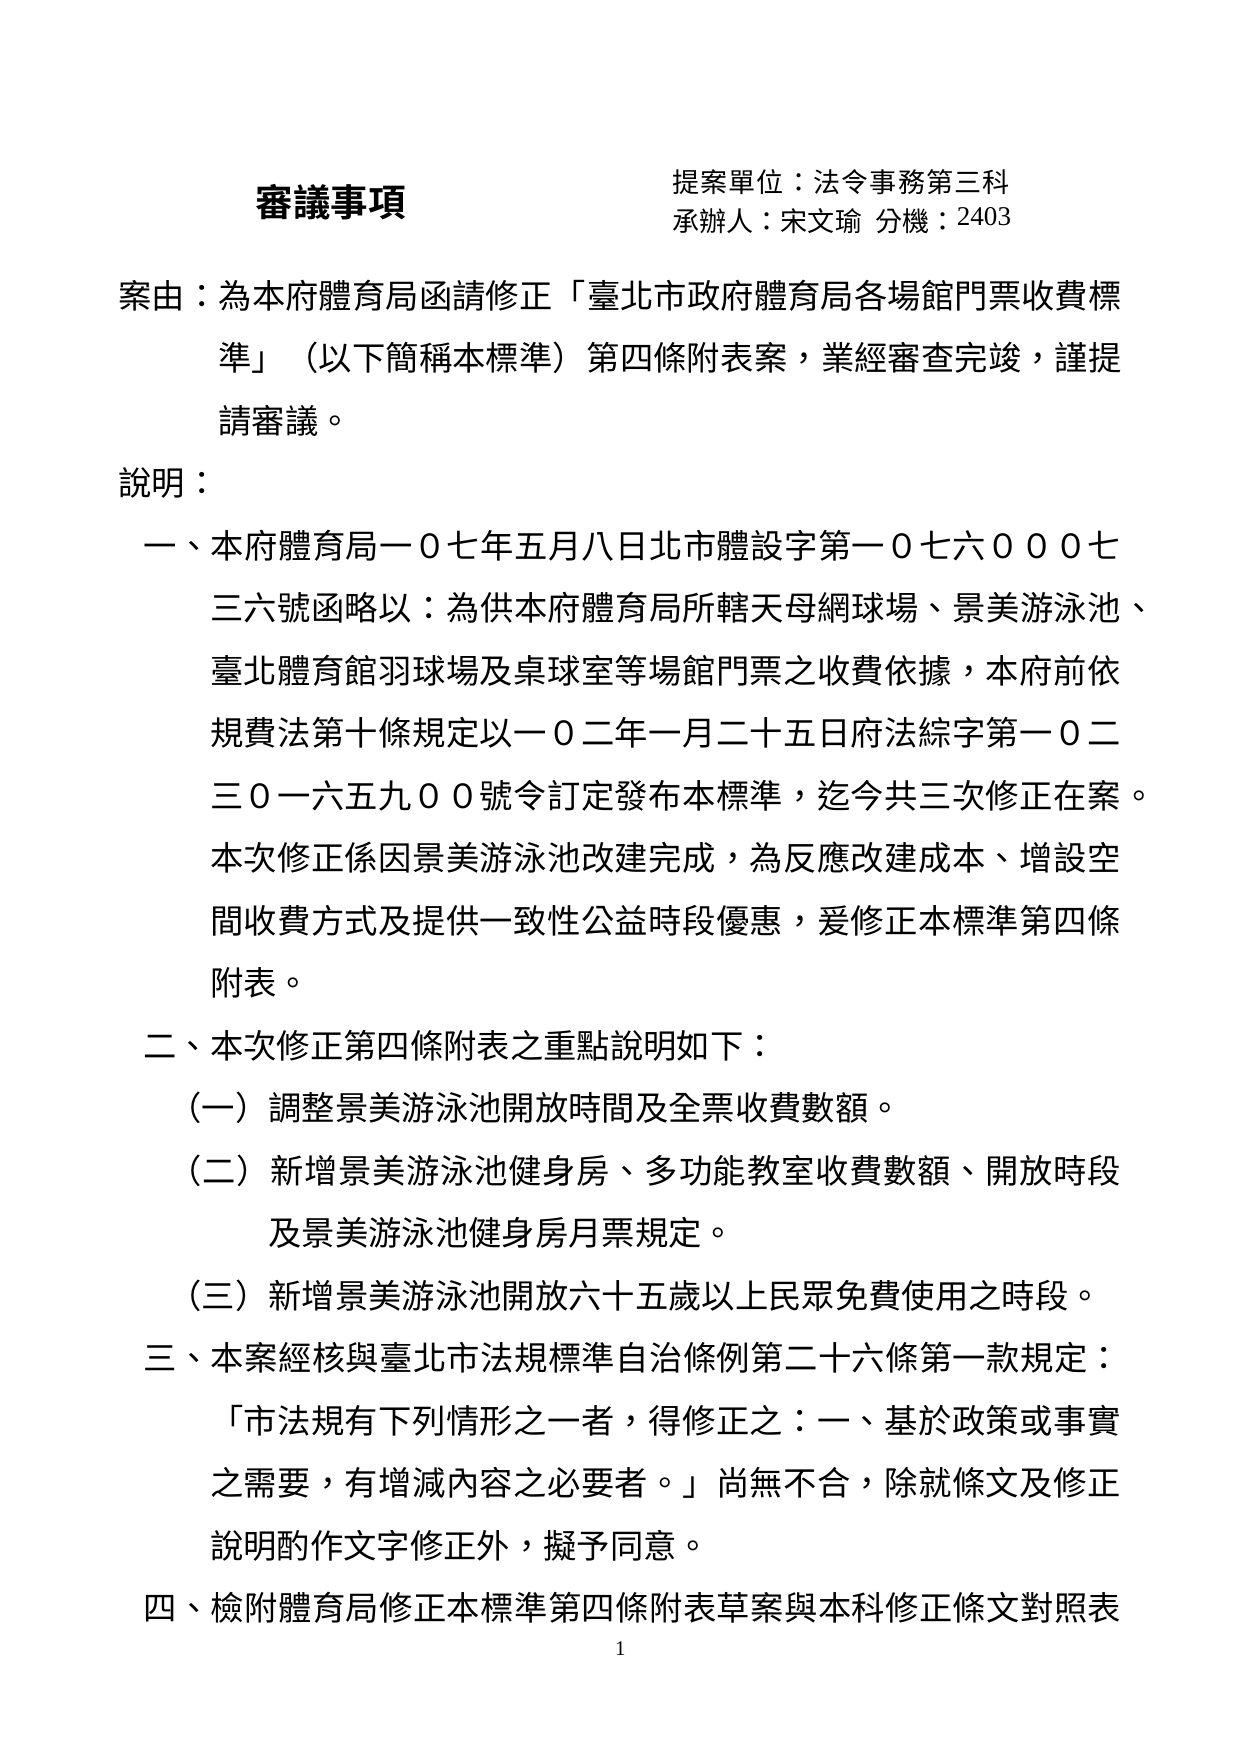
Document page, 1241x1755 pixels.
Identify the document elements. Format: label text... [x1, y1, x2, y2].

text （二）新增景美游泳池健身房、多功能教室收費數額、開放時段及景美游泳池健身房月票規定。 [168, 1127, 1122, 1252]
text 四、檢附體育局修正本標準第四條附表草案與本科修正條文對照表 [143, 1564, 1122, 1627]
text 審議事項 提案單位：法令事務第三科承辦人：宋文瑜 分機：2403 [256, 127, 1122, 252]
text 三、本案經核與臺北市法規標準自治條例第二十六條第一款規定：「市法規有下列情形之一者，得修正之：一、基於政策或事實之需要，有增減內容之必要者。」尚無不合，除就條文及修正說明酌作文字修正外，擬予同意。 [143, 1314, 1122, 1564]
text 一、本府體育局一０七年五月八日北市體設字第一０七六０００七三六號函略以：為供本府體育局所轄天母網球場、景美游泳池、臺北體育館羽球場及桌球室等場館門票之收費依據，本府前依規費法第十條規定以一０二年一月二十五日府法綜字第一０二三０一六五九００號令訂定發布本標準，迄今共三次修正在案。本次修正係因景美游泳池改建完成，為反應改建成本、增設空間收費方式及提供一致性公益時段優惠，爰修正本標準第四條附表。 [143, 502, 1122, 1002]
text （一）調整景美游泳池開放時間及全票收費數額。 [168, 1064, 1122, 1127]
text 說明： [118, 439, 1122, 502]
text 案由：為本府體育局函請修正「臺北市政府體育局各場館門票收費標準」（以下簡稱本標準）第四條附表案，業經審查完竣，謹提請審議。 [118, 252, 1122, 439]
text （三）新增景美游泳池開放六十五歲以上民眾免費使用之時段。 [168, 1252, 1122, 1314]
text 二、本次修正第四條附表之重點說明如下： [143, 1002, 1122, 1064]
